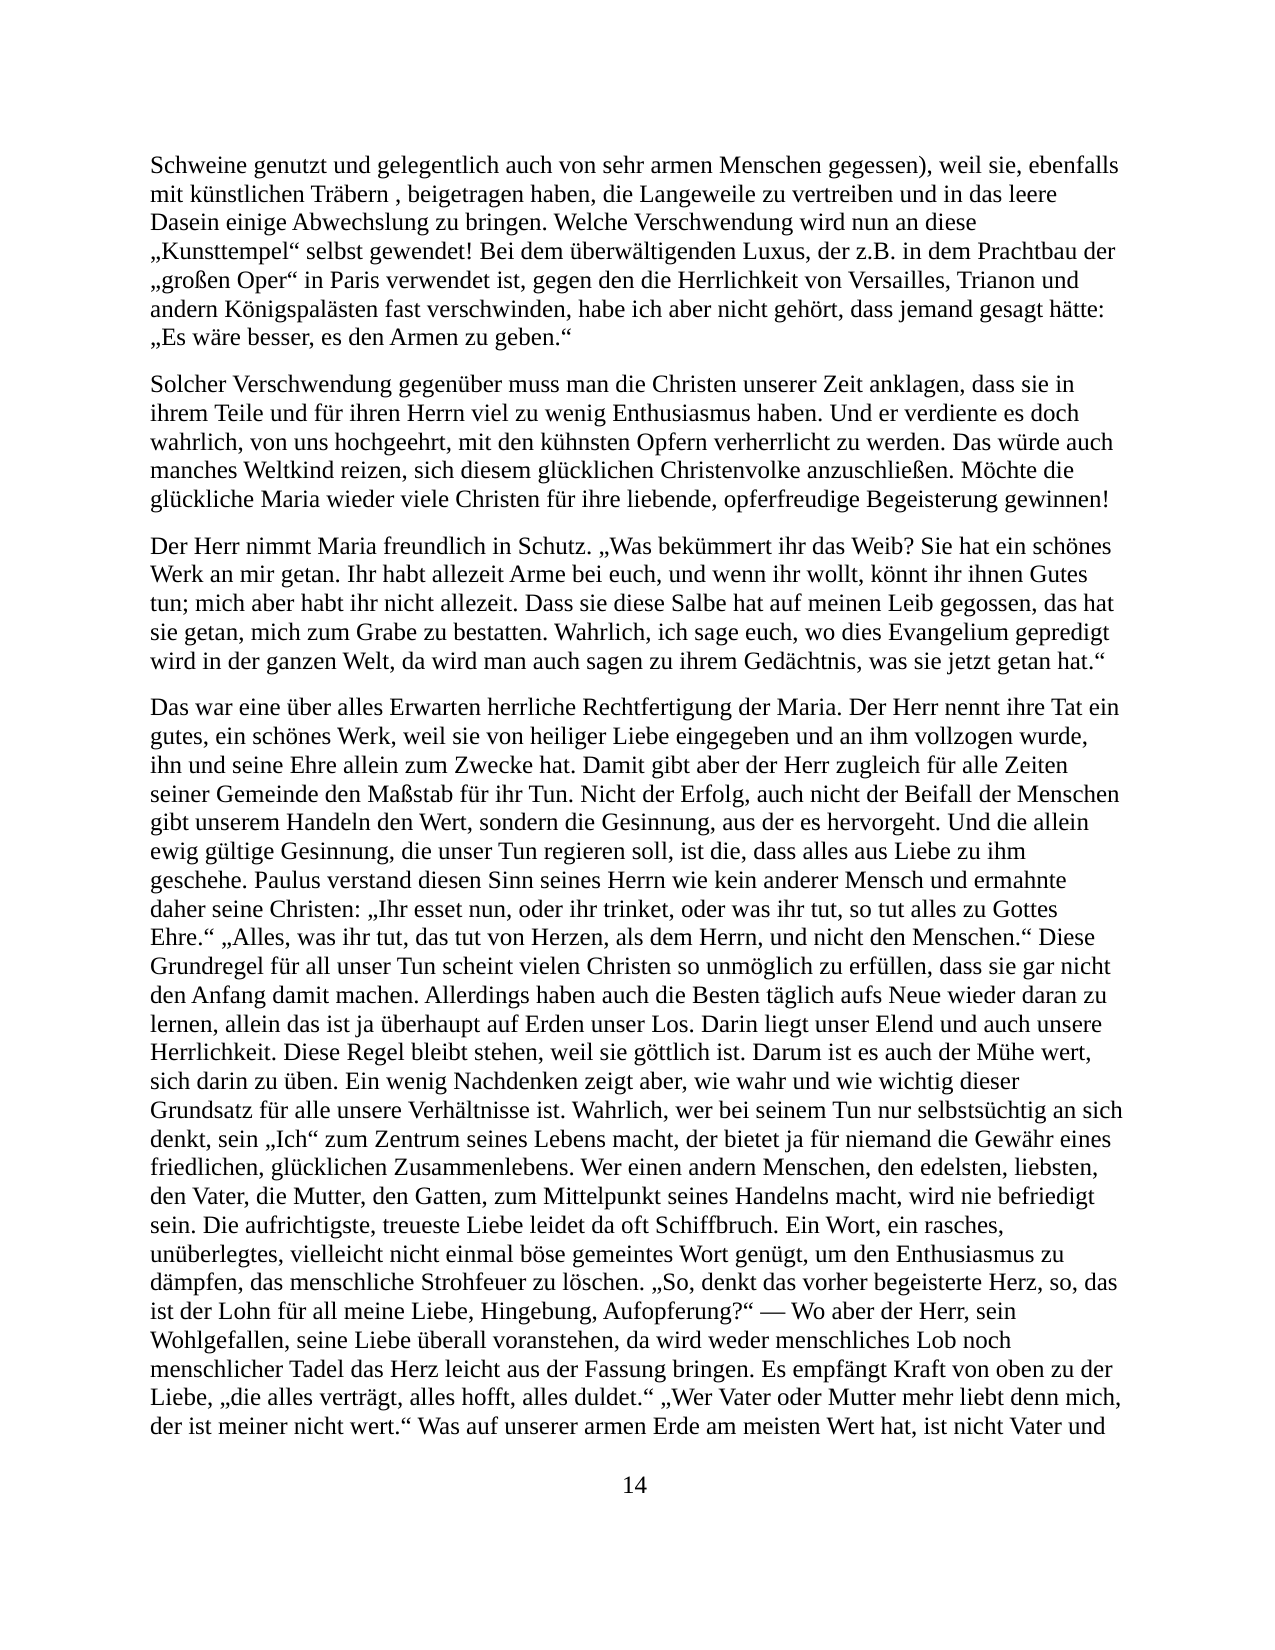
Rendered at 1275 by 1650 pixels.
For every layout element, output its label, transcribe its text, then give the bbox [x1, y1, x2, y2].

text Das war eine über alles Erwarten herrliche Rechtfertigung der Maria. Der Herr nennt ihre Tat ein gutes, ein schönes Werk, weil sie von heiliger Liebe eingegeben und an ihm vollzogen wurde, ihn und seine Ehre allein zum Zwecke hat. Damit gibt aber der Herr zugleich für alle Zeiten seiner Gemeinde den Maßstab für ihr Tun. Nicht der Erfolg, auch nicht der Beifall der Menschen gibt unserem Handeln den Wert, sondern die Gesinnung, aus der es hervorgeht. Und die allein ewig gültige Gesinnung, die unser Tun regieren soll, ist die, dass alles aus Liebe zu ihm geschehe. Paulus verstand diesen Sinn seines Herrn wie kein anderer Mensch und ermahnte daher seine Christen: „Ihr esset nun, oder ihr trinket, oder was ihr tut, so tut alles zu Gottes Ehre.“ „Alles, was ihr tut, das tut von Herzen, als dem Herrn, und nicht den Menschen.“ Diese Grundregel für all unser Tun scheint vielen Christen so unmöglich zu erfüllen, dass sie gar nicht den Anfang damit machen. Allerdings haben auch die Besten täglich aufs Neue wieder daran zu lernen, allein das ist ja überhaupt auf Erden unser Los. Darin liegt unser Elend und auch unsere Herrlichkeit. Diese Regel bleibt stehen, weil sie göttlich ist. Darum ist es auch der Mühe wert, sich darin zu üben. Ein wenig Nachdenken zeigt aber, wie wahr und wie wichtig dieser Grundsatz für alle unsere Verhältnisse ist. Wahrlich, wer bei seinem Tun nur selbstsüchtig an sich denkt, sein „Ich“ zum Zentrum seines Lebens macht, der bietet ja für niemand die Gewähr eines friedlichen, glücklichen Zusammenlebens. Wer einen andern Menschen, den edelsten, liebsten, den Vater, die Mutter, den Gatten, zum Mittelpunkt seines Handelns macht, wird nie befriedigt sein. Die aufrichtigste, treueste Liebe leidet da oft Schiffbruch. Ein Wort, ein rasches, unüberlegtes, vielleicht nicht einmal böse gemeintes Wort genügt, um den Enthusiasmus zu dämpfen, das menschliche Strohfeuer zu löschen. „So, denkt das vorher begeisterte Herz, so, das ist der Lohn für all meine Liebe, Hingebung, Aufopferung?“ — Wo aber der Herr, sein Wohlgefallen, seine Liebe überall voranstehen, da wird weder menschliches Lob noch menschlicher Tadel das Herz leicht aus der Fassung bringen. Es empfängt Kraft von oben zu der Liebe, „die alles verträgt, alles hofft, alles duldet.“ „Wer Vater oder Mutter mehr liebt denn mich, der ist meiner nicht wert.“ Was auf unserer armen Erde am meisten Wert hat, ist nicht Vater und [150, 692, 1125, 1440]
text Der Herr nimmt Maria freundlich in Schutz. „Was bekümmert ihr das Weib? Sie hat ein schönes Werk an mir getan. Ihr habt allezeit Arme bei euch, und wenn ihr wollt, könnt ihr ihnen Gutes tun; mich aber habt ihr nicht allezeit. Dass sie diese Salbe hat auf meinen Leib gegossen, das hat sie getan, mich zum Grabe zu bestatten. Wahrlich, ich sage euch, wo dies Evangelium gepredigt wird in der ganzen Welt, da wird man auch sagen zu ihrem Gedächtnis, was sie jetzt getan hat.“ [150, 531, 1125, 674]
text Solcher Verschwendung gegenüber muss man die Christen unserer Zeit anklagen, dass sie in ihrem Teile und für ihren Herrn viel zu wenig Enthusiasmus haben. Und er verdiente es doch wahrlich, von uns hochgeehrt, mit den kühnsten Opfern verherrlicht zu werden. Das würde auch manches Weltkind reizen, sich diesem glücklichen Christenvolke anzuschließen. Möchte die glückliche Maria wieder viele Christen für ihre liebende, opferfreudige Begeisterung gewinnen! [150, 369, 1125, 513]
text Schweine genutzt und gelegentlich auch von sehr armen Menschen gegessen), weil sie, ebenfalls mit künstlichen Träbern , beigetragen haben, die Langeweile zu vertreiben und in das leere Dasein einige Abwechslung zu bringen. Welche Verschwendung wird nun an diese „Kunsttempel“ selbst gewendet! Bei dem überwältigenden Luxus, der z.B. in dem Prachtbau der „großen Oper“ in Paris verwendet ist, gegen den die Herrlichkeit von Versailles, Trianon und andern Königspalästen fast verschwinden, habe ich aber nicht gehört, dass jemand gesagt hätte: „Es wäre besser, es den Armen zu geben.“ [150, 150, 1125, 351]
